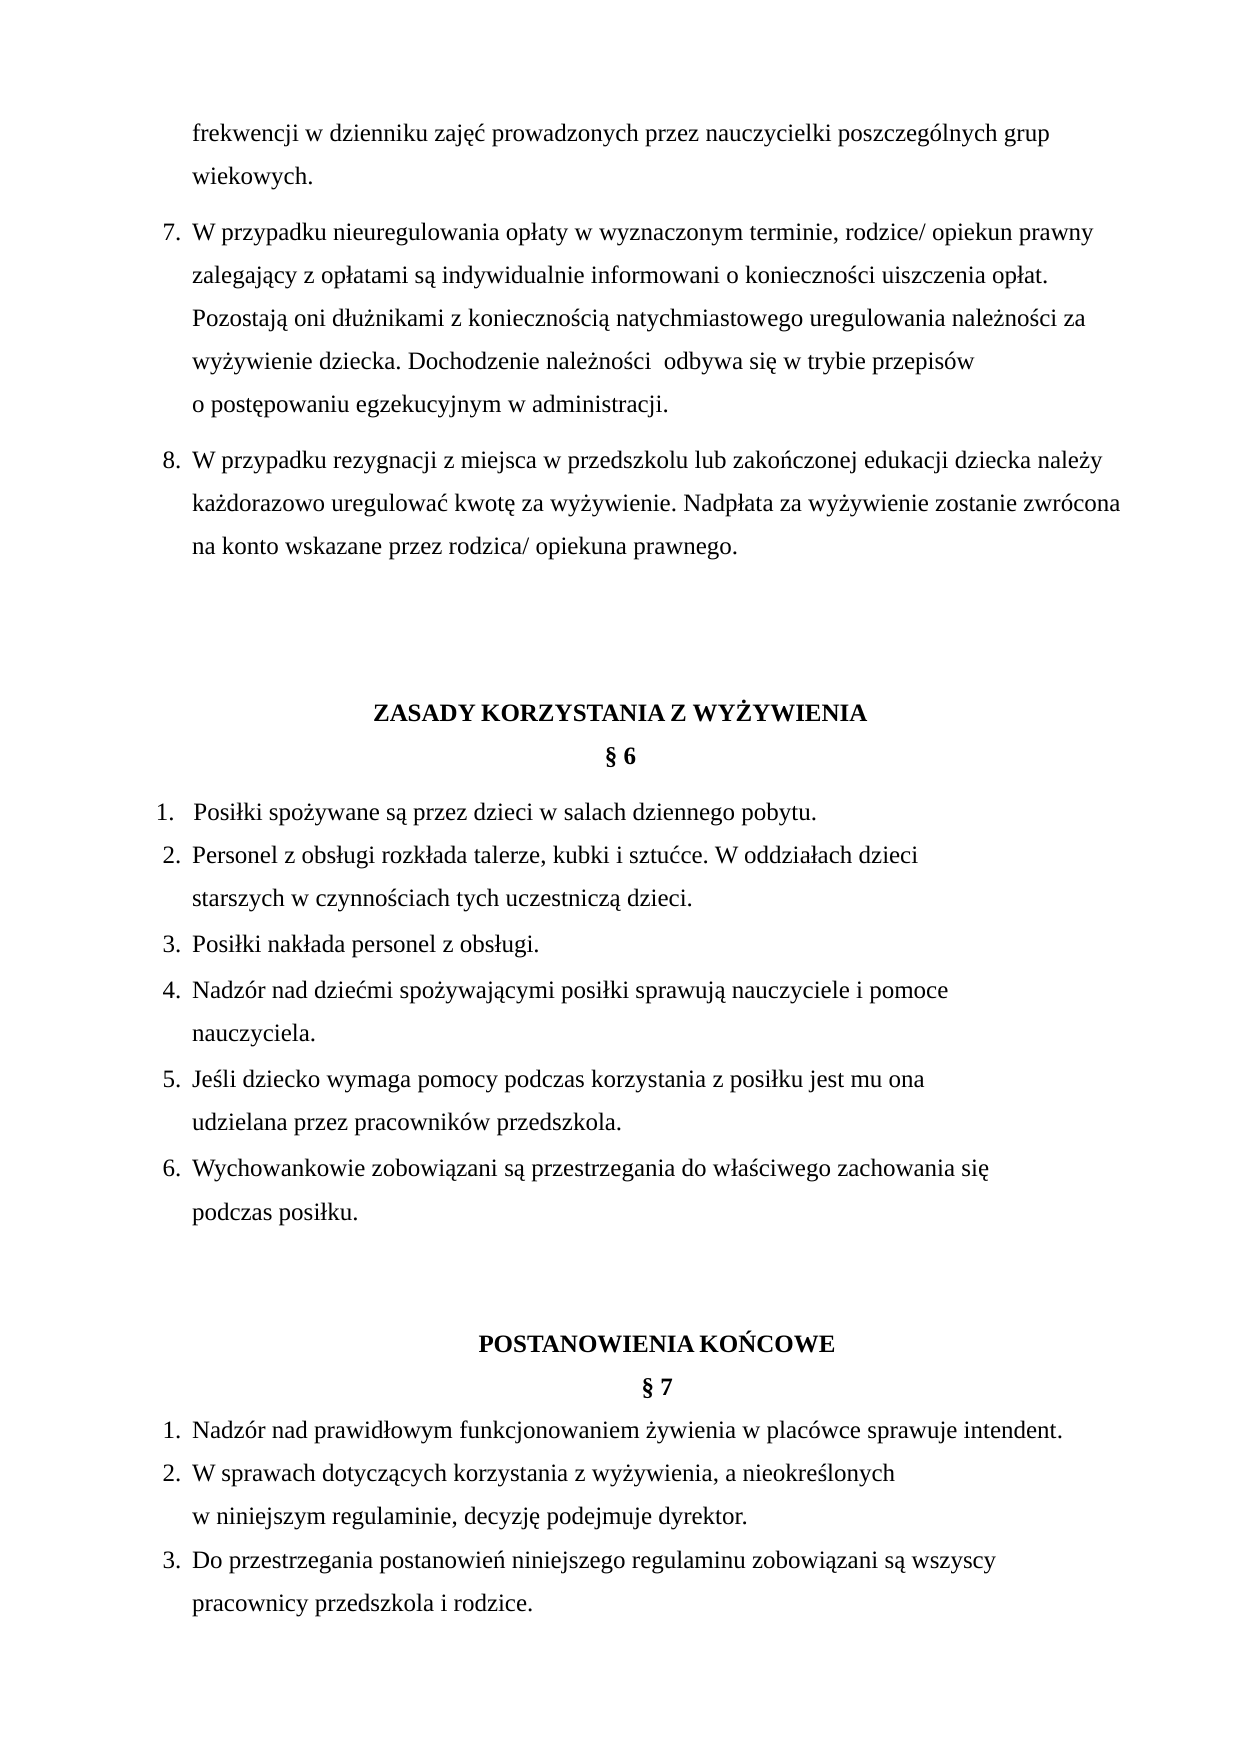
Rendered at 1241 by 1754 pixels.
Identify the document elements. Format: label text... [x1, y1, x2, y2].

list Wychowankowie zobowiązani są przestrzegania do właściwego zachowania się podczas posiłku. [162, 1153, 1012, 1225]
list W przypadku nieuregulowania opłaty w wyznaczonym terminie, rodzice/ opiekun prawny zalegający z opłatami są indywidualnie informowani o konieczności uiszczenia opłat. Pozostają oni dłużnikami z koniecznością natychmiastowego uregulowania należności za wyżywienie dziecka. Dochodzenie należności odbywa się w trybie przepisów o postępowaniu egzekucyjnym w administracji. [162, 217, 1122, 418]
list W przypadku rezygnacji z miejsca w przedszkolu lub zakończonej edukacji dziecka należy każdorazowo uregulować kwotę za wyżywienie. Nadpłata za wyżywienie zostanie zwrócona na konto wskazane przez rodzica/ opiekuna prawnego. [162, 445, 1122, 560]
list Nadzór nad dziećmi spożywającymi posiłki sprawują nauczyciele i pomoce nauczyciela. [162, 975, 1012, 1047]
list Jeśli dziecko wymaga pomocy podczas korzystania z posiłku jest mu ona udzielana przez pracowników przedszkola. [162, 1064, 1012, 1136]
list Do przestrzegania postanowień niniejszego regulaminu zobowiązani są wszyscy pracownicy przedszkola i rodzice. [162, 1545, 1012, 1617]
text ZASADY KORZYSTANIA Z WYŻYWIENIA § 6 [118, 698, 1122, 770]
list Posiłki nakłada personel z obsługi. [162, 929, 1012, 958]
list W sprawach dotyczących korzystania z wyżywienia, a nieokreślonych w niniejszym regulaminie, decyzję podejmuje dyrektor. [162, 1458, 1012, 1530]
list Nadzór nad prawidłowym funkcjonowaniem żywienia w placówce sprawuje intendent. [162, 1415, 1122, 1444]
list POSTANOWIENIA KOŃCOWE § 7 [162, 1286, 1122, 1401]
list Posiłki spożywane są przez dzieci w salach dziennego pobytu. [156, 797, 1122, 826]
list Personel z obsługi rozkłada talerze, kubki i sztućce. W oddziałach dzieci starszych w czynnościach tych uczestniczą dzieci. [162, 840, 1012, 912]
list frekwencji w dzienniku zajęć prowadzonych przez nauczycielki poszczególnych grup wiekowych. [162, 118, 1122, 190]
